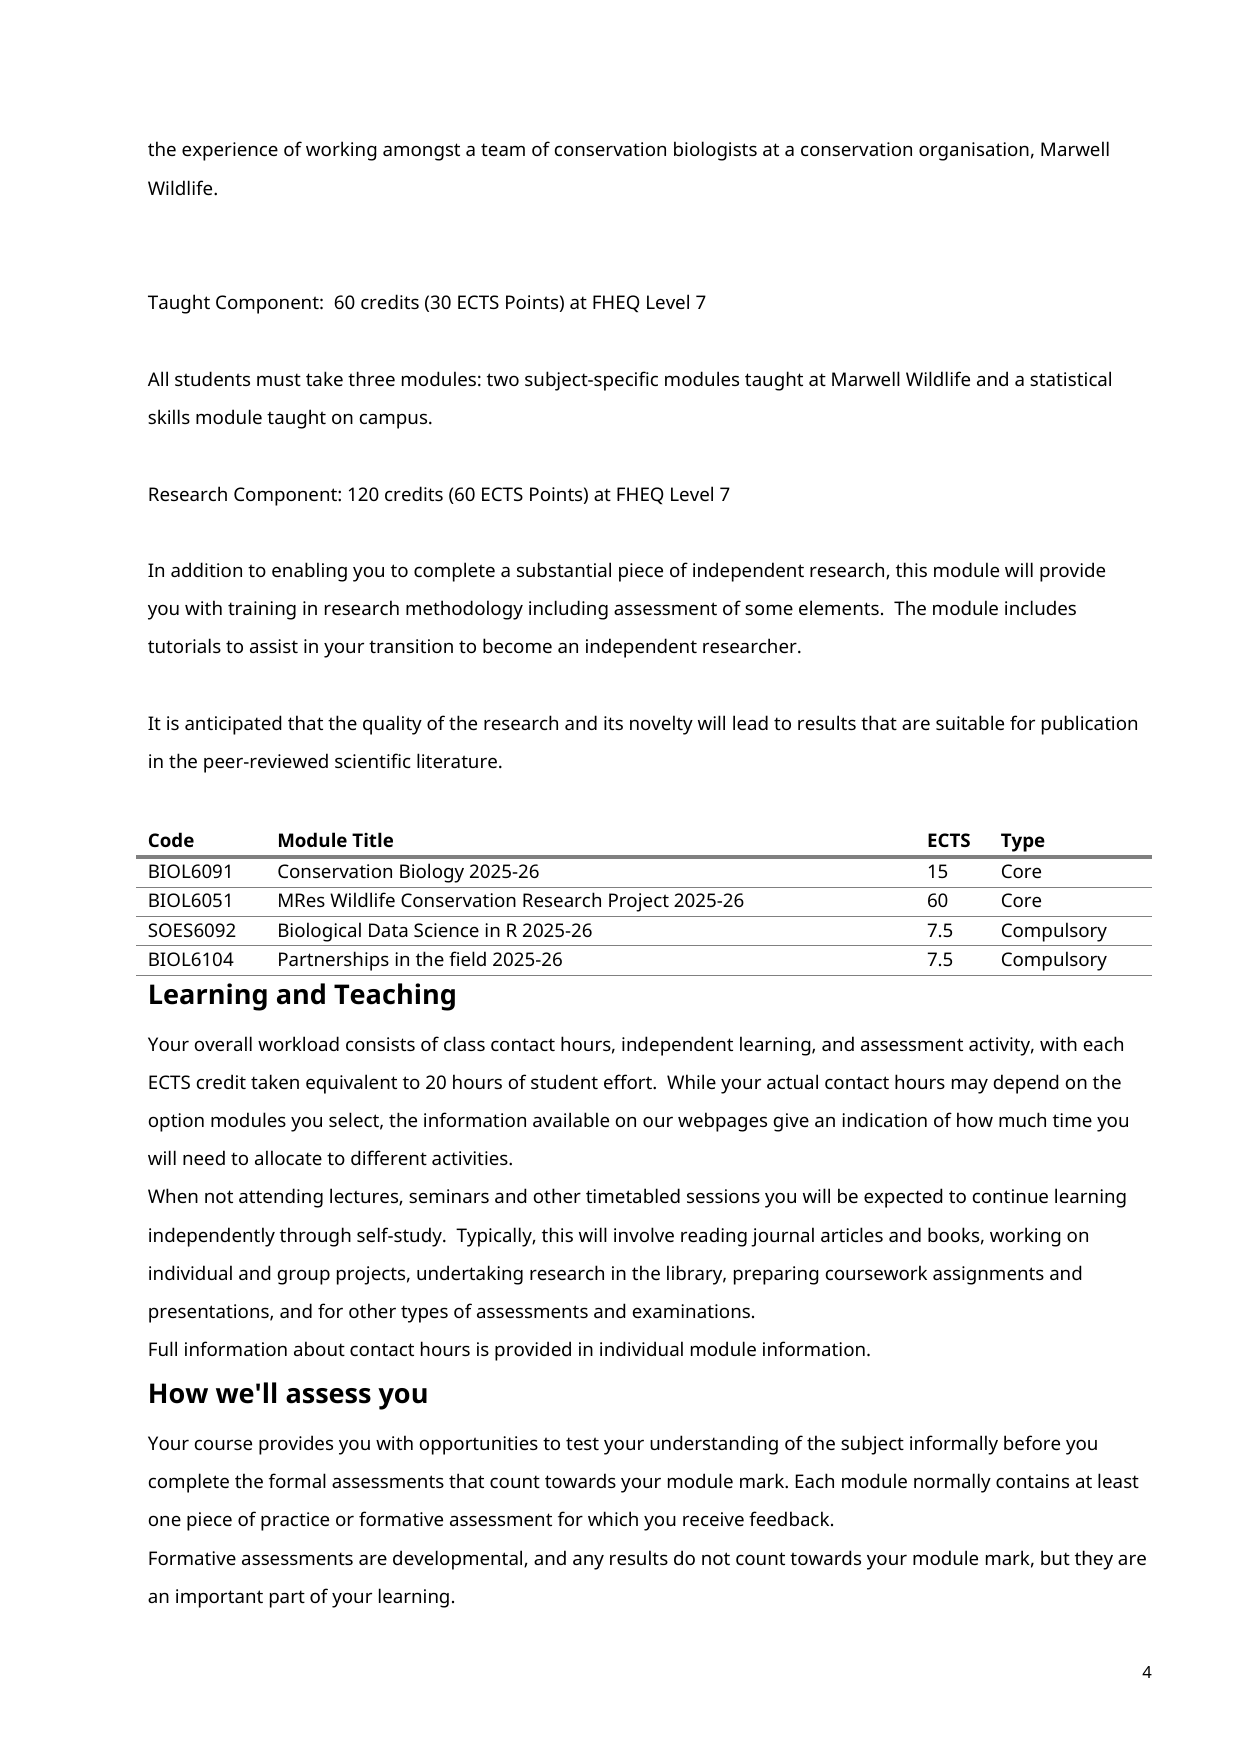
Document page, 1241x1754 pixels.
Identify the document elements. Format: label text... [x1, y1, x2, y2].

text Formative assessments are developmental, and any results do not count towards your module mark, but they are an important part of your learning. [148, 1545, 1152, 1609]
table_cell Module Title [266, 827, 916, 855]
table_cell BIOL6104 [136, 946, 266, 974]
text Your course provides you with opportunities to test your understanding of the subject informally before you complete the formal assessments that count towards your module mark. Each module normally contains at least one piece of practice or formative assessment for which you receive feedback. [148, 1430, 1152, 1532]
table_cell Compulsory [989, 946, 1152, 974]
text Full information about contact hours is provided in individual module information. [148, 1337, 1152, 1362]
subtitle Learning and Teaching [148, 976, 1152, 1012]
table_cell Type [989, 827, 1152, 855]
text Your overall workload consists of class contact hours, independent learning, and assessment activity, with each ECTS credit taken equivalent to 20 hours of student effort. While your actual contact hours may depend on the option modules you select, the information available on our webpages give an indication of how much time you will need to allocate to different activities. [148, 1031, 1152, 1171]
table_cell Partnerships in the field 2025-26 [266, 946, 916, 974]
table_cell Core [989, 888, 1152, 916]
table_cell 7.5 [916, 946, 989, 974]
table_cell ECTS [916, 827, 989, 855]
subtitle How we'll assess you [148, 1375, 1152, 1412]
table_cell Core [989, 859, 1152, 887]
table_cell Code [136, 827, 266, 855]
table_cell 15 [916, 859, 989, 887]
text When not attending lectures, seminars and other timetabled sessions you will be expected to continue learning independently through self-study. Typically, this will involve reading journal articles and books, working on individual and group projects, undertaking research in the library, preparing coursework assignments and presentations, and for other types of assessments and examinations. [148, 1184, 1152, 1324]
table_cell BIOL6051 [136, 888, 266, 916]
table_cell MRes Wildlife Conservation Research Project 2025-26 [266, 888, 916, 916]
table_cell 7.5 [916, 917, 989, 945]
table_header the experience of working amongst a team of conservation biologists at a conservation organisation, Marwell Wildlife. Taught Component: 60 credits (30 ECTS Points) at FHEQ Level 7 All students must take three modules: two subject-specific modules taught at Marwell Wildlife and a statistical skills module taught on campus. Research Component: 120 credits (60 ECTS Points) at FHEQ Level 7 In addition to enabling you to complete a substantial piece of independent research, this module will provide you with training in research methodology including assessment of some elements. The module includes tutorials to assist in your transition to become an independent researcher. It is anticipated that the quality of the research and its novelty will lead to results that are suitable for publication in the peer-reviewed scientific literature. [136, 137, 1152, 827]
table_cell Conservation Biology 2025-26 [266, 859, 916, 887]
table_cell SOES6092 [136, 917, 266, 945]
table_cell Biological Data Science in R 2025-26 [266, 917, 916, 945]
table_cell Compulsory [989, 917, 1152, 945]
table_cell BIOL6091 [136, 859, 266, 887]
table_cell 60 [916, 888, 989, 916]
